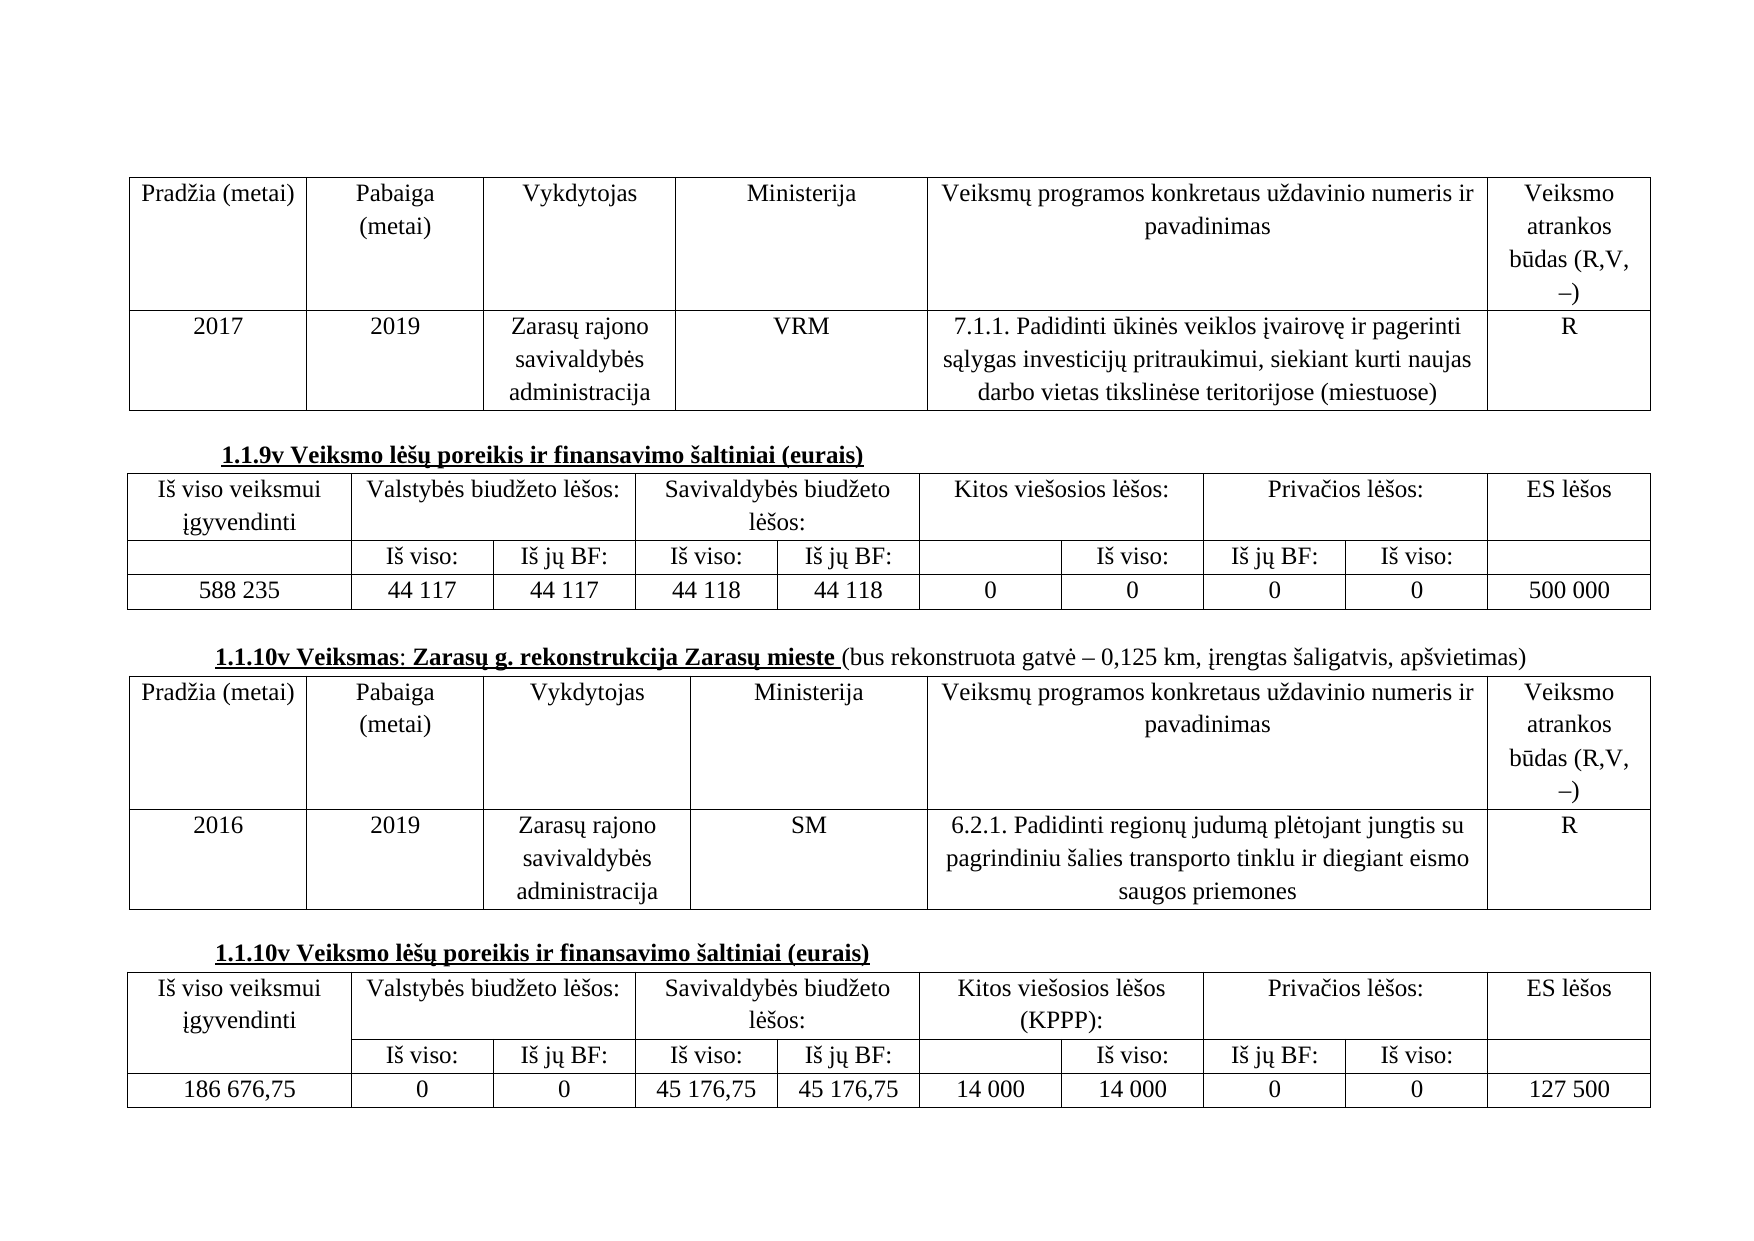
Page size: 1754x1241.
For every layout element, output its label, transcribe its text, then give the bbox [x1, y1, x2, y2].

table_cell 0 [1346, 1074, 1487, 1107]
table_header Pradžia (metai) [130, 677, 306, 809]
table_cell Iš viso: [636, 1040, 777, 1073]
table_cell 44 118 [636, 575, 777, 608]
table_cell Iš viso: [352, 1040, 493, 1073]
table_cell 6.2.1. Padidinti regionų judumą plėtojant jungtis su pagrindiniu šalies transporto tinklu ir diegiant eismo saugos priemones [928, 810, 1487, 909]
table_cell 2016 [130, 810, 306, 909]
table_header Pabaiga (metai) [307, 178, 483, 310]
table_header Privačios lėšos: [1204, 474, 1487, 540]
table_header Iš viso veiksmui įgyvendinti [128, 474, 351, 540]
table_cell 186 676,75 [128, 1074, 351, 1107]
table_cell Iš viso: [1346, 541, 1487, 574]
table_cell [920, 541, 1061, 574]
text 1.1.9v Veiksmo lėšų poreikis ir finansavimo šaltiniai (eurais) [118, 440, 1577, 469]
table_cell 588 235 [128, 575, 351, 608]
text 1.1.10v Veiksmo lėšų poreikis ir finansavimo šaltiniai (eurais) [118, 938, 1577, 967]
table_cell Iš jų BF: [494, 1040, 635, 1073]
table_cell 7.1.1. Padidinti ūkinės veiklos įvairovę ir pagerinti sąlygas investicijų pritraukimui, siekiant kurti naujas darbo vietas tikslinėse teritorijose (miestuose) [928, 311, 1487, 410]
table_cell Iš jų BF: [778, 541, 919, 574]
table_header Pradžia (metai) [130, 178, 306, 310]
table_cell 0 [1204, 575, 1345, 608]
table_cell 500 000 [1488, 575, 1650, 608]
table_cell [1488, 541, 1650, 574]
table_cell [128, 541, 351, 574]
table_header Valstybės biudžeto lėšos: [352, 973, 635, 1039]
table_header Kitos viešosios lėšos (KPPP): [920, 973, 1203, 1039]
table_cell 44 117 [494, 575, 635, 608]
table_cell 2019 [307, 311, 483, 410]
text 1.1.10v Veiksmas: Zarasų g. rekonstrukcija Zarasų mieste (bus rekonstruota gatvė – 0,125 km, įrengtas šaligatvis, apšvietimas) [118, 642, 1577, 671]
table_cell Iš viso: [1346, 1040, 1487, 1073]
table_header ES lėšos [1488, 973, 1650, 1039]
table_header Veiksmo atrankos būdas (R,V, –) [1488, 178, 1650, 310]
table_cell 2019 [307, 810, 483, 909]
table_cell VRM [676, 311, 927, 410]
table_cell 0 [1346, 575, 1487, 608]
table_header Veiksmo atrankos būdas (R,V, –) [1488, 677, 1650, 809]
table_cell 0 [1204, 1074, 1345, 1107]
table_cell Iš jų BF: [1204, 541, 1345, 574]
table_cell Iš viso: [636, 541, 777, 574]
table_header Veiksmų programos konkretaus uždavinio numeris ir pavadinimas [928, 178, 1487, 310]
table_header Savivaldybės biudžeto lėšos: [636, 474, 919, 540]
table_cell Iš viso: [352, 541, 493, 574]
table_header Privačios lėšos: [1204, 973, 1487, 1039]
table_cell 44 118 [778, 575, 919, 608]
table_cell SM [691, 810, 927, 909]
table_cell 45 176,75 [778, 1074, 919, 1107]
table_cell Iš jų BF: [778, 1040, 919, 1073]
table_cell [920, 1040, 1061, 1073]
table_cell R [1488, 311, 1650, 410]
table_cell R [1488, 810, 1650, 909]
table_header Iš viso veiksmui įgyvendinti [128, 973, 351, 1073]
table_header Savivaldybės biudžeto lėšos: [636, 973, 919, 1039]
table_cell Iš jų BF: [494, 541, 635, 574]
table_cell Iš jų BF: [1204, 1040, 1345, 1073]
table_cell [1488, 1040, 1650, 1073]
table_cell Iš viso: [1062, 1040, 1203, 1073]
table_cell 2017 [130, 311, 306, 410]
table_header Valstybės biudžeto lėšos: [352, 474, 635, 540]
table_cell 0 [920, 575, 1061, 608]
table_cell 14 000 [1062, 1074, 1203, 1107]
table_cell 44 117 [352, 575, 493, 608]
table_header Ministerija [676, 178, 927, 310]
table_header Ministerija [691, 677, 927, 809]
table_cell 45 176,75 [636, 1074, 777, 1107]
table_cell 14 000 [920, 1074, 1061, 1107]
table_cell Zarasų rajono savivaldybės administracija [484, 810, 690, 909]
table_header Kitos viešosios lėšos: [920, 474, 1203, 540]
table_header ES lėšos [1488, 474, 1650, 540]
table_header Pabaiga (metai) [307, 677, 483, 809]
table_header Vykdytojas [484, 178, 675, 310]
table_header Veiksmų programos konkretaus uždavinio numeris ir pavadinimas [928, 677, 1487, 809]
table_cell 0 [352, 1074, 493, 1107]
table_cell 0 [494, 1074, 635, 1107]
table_cell Iš viso: [1062, 541, 1203, 574]
table_header Vykdytojas [484, 677, 690, 809]
table_cell 0 [1062, 575, 1203, 608]
table_cell Zarasų rajono savivaldybės administracija [484, 311, 675, 410]
table_cell 127 500 [1488, 1074, 1650, 1107]
